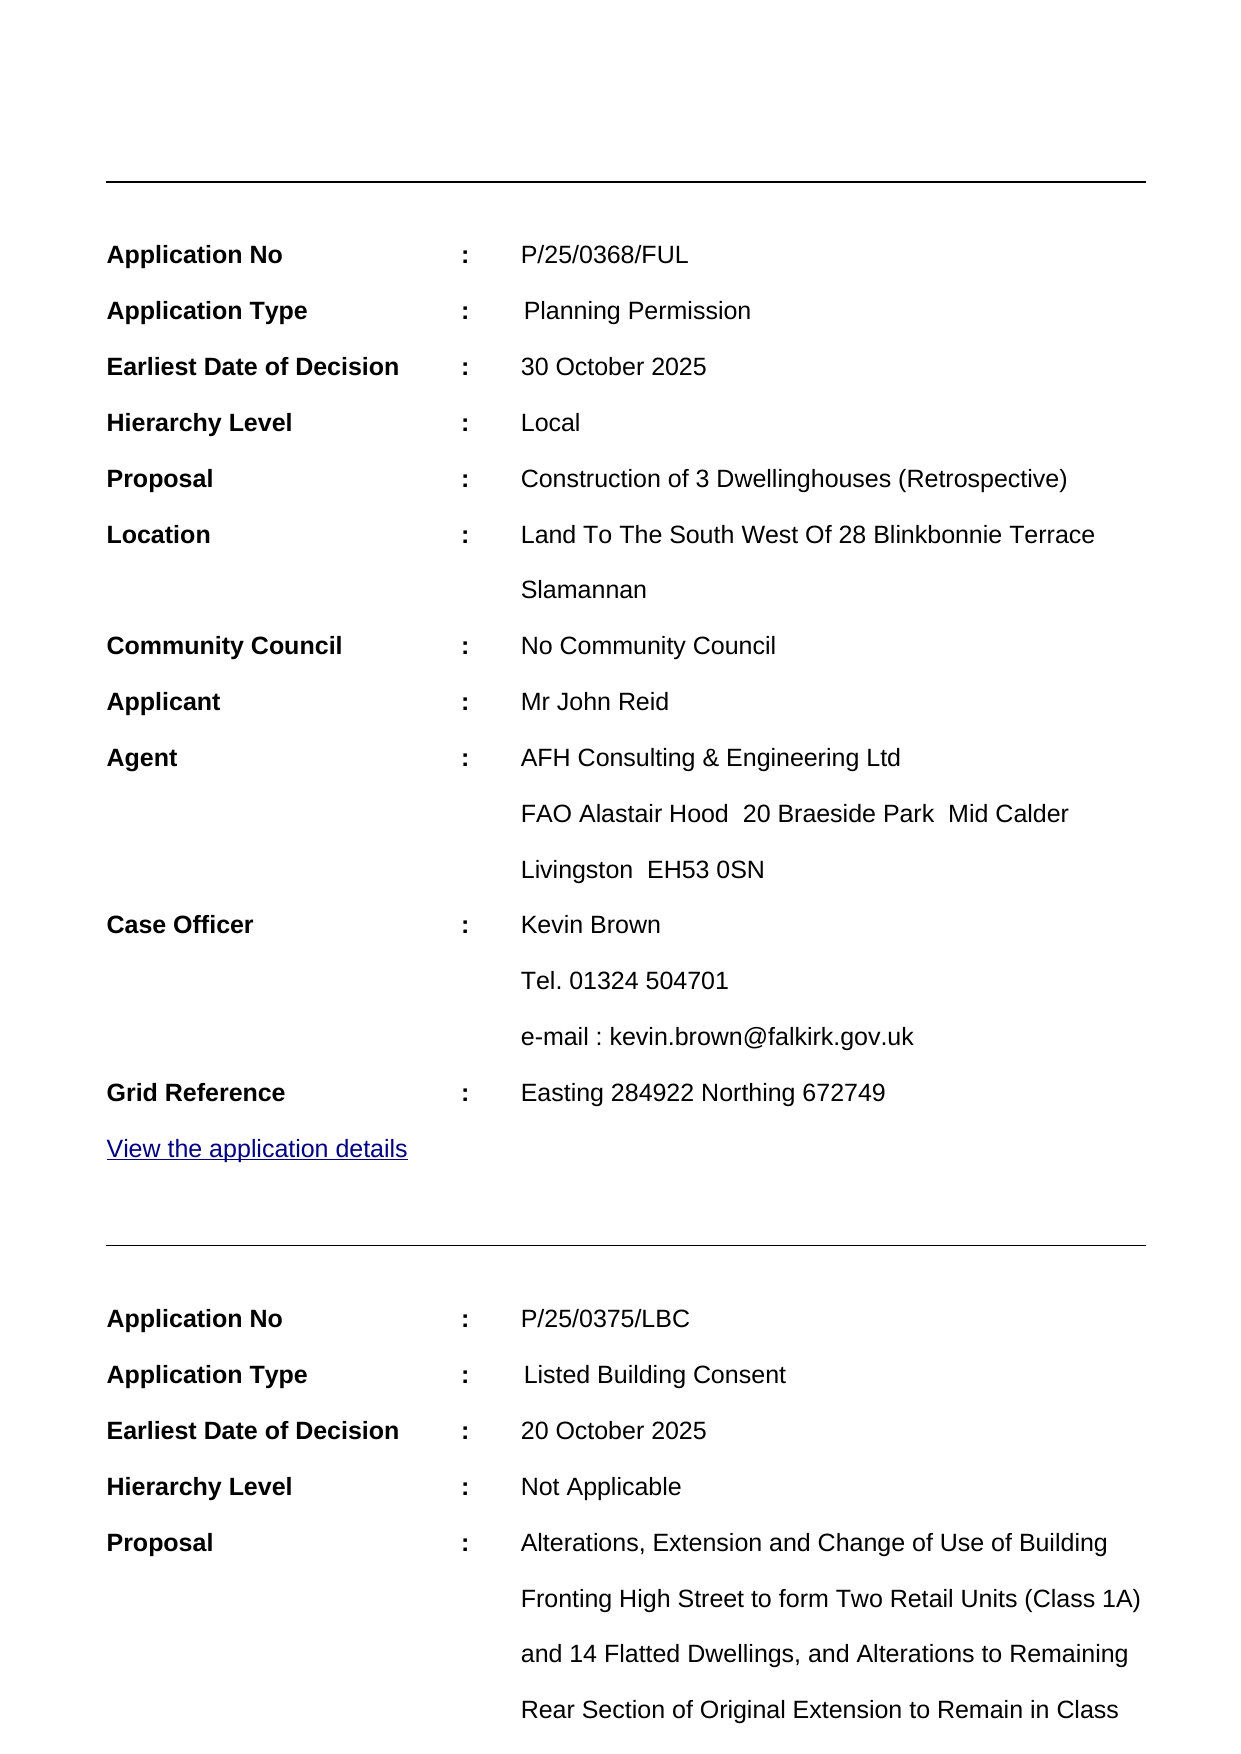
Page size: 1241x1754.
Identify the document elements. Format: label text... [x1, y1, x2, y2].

text FAO Alastair Hood 20 Braeside Park Mid Calder [106, 799, 1146, 827]
text Slamannan [106, 575, 1146, 604]
text Fronting High Street to form Two Retail Units (Class 1A) [106, 1583, 1146, 1612]
text Earliest Date of Decision : 30 October 2025 [106, 352, 1146, 381]
text Application No : P/25/0368/FUL [106, 240, 1146, 269]
text Proposal : Alterations, Extension and Change of Use of Building [106, 1528, 1146, 1556]
text Grid Reference : Easting 284922 Northing 672749 [106, 1078, 1146, 1107]
text Application Type : Planning Permission [106, 296, 1146, 325]
text Hierarchy Level : Local [106, 408, 1146, 437]
text and 14 Flatted Dwellings, and Alterations to Remaining [106, 1639, 1146, 1668]
text View the application details [106, 1134, 1146, 1162]
text Case Officer : Kevin Brown [106, 910, 1146, 939]
text Application Type : Listed Building Consent [106, 1360, 1146, 1389]
text e-mail : kevin.brown@falkirk.gov.uk [106, 1022, 1146, 1051]
text Tel. 01324 504701 [106, 966, 1146, 995]
text Community Council : No Community Council [106, 631, 1146, 660]
text Application No : P/25/0375/LBC [106, 1304, 1146, 1333]
text Hierarchy Level : Not Applicable [106, 1472, 1146, 1501]
text Rear Section of Original Extension to Remain in Class [106, 1695, 1146, 1724]
text Proposal : Construction of 3 Dwellinghouses (Retrospective) [106, 464, 1146, 492]
text Location : Land To The South West Of 28 Blinkbonnie Terrace [106, 519, 1146, 548]
text Agent : AFH Consulting & Engineering Ltd [106, 743, 1146, 772]
text Livingston EH53 0SN [106, 854, 1146, 883]
text Earliest Date of Decision : 20 October 2025 [106, 1416, 1146, 1445]
text Applicant : Mr John Reid [106, 687, 1146, 716]
